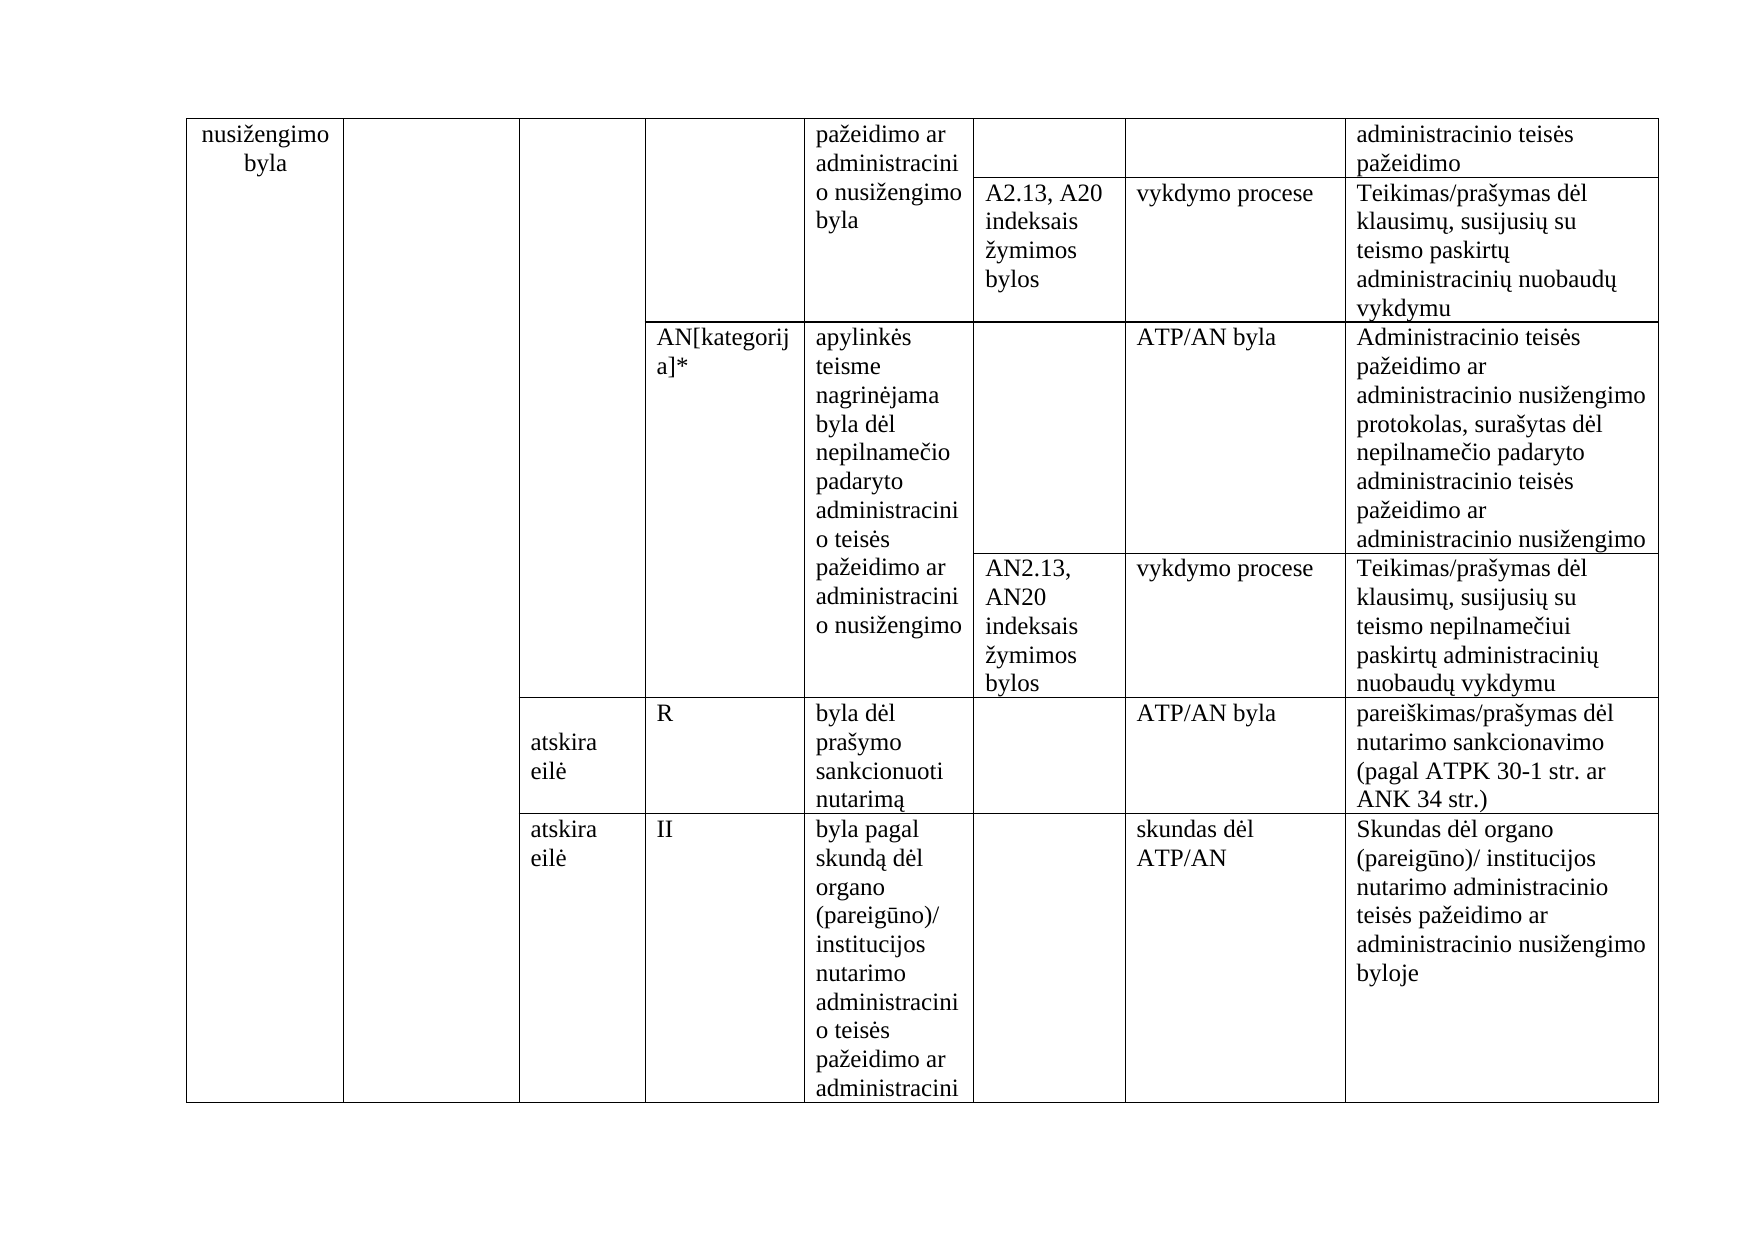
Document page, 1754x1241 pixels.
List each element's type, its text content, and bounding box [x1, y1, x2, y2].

table_cell pažeidimo ar administracinio nusižengimo byla [805, 119, 973, 321]
table_cell atskira eilė [520, 698, 645, 813]
table_cell [974, 323, 1125, 552]
table_cell Teikimas/prašymas dėl klausimų, susijusių su teismo nepilnamečiui paskirtų administracinių nuobaudų vykdymu [1346, 554, 1658, 697]
table_cell byla dėl prašymo sankcionuoti nutarimą [805, 698, 973, 813]
table_cell A2.13, A20 indeksais žymimos bylos [974, 178, 1125, 321]
table_cell II [646, 814, 804, 1102]
table_cell Teikimas/prašymas dėl klausimų, susijusių su teismo paskirtų administracinių nuobaudų vykdymu [1346, 178, 1658, 321]
table_cell administracinio teisės pažeidimo [1346, 119, 1658, 177]
table_cell [974, 814, 1125, 1102]
table_cell vykdymo procese [1126, 178, 1345, 321]
table_cell [974, 698, 1125, 813]
table_cell R [646, 698, 804, 813]
table_cell Skundas dėl organo (pareigūno)/ institucijos nutarimo administracinio teisės pažeidimo ar administracinio nusižengimo byloje [1346, 814, 1658, 1102]
table_cell [344, 119, 519, 1102]
table_cell skundas dėl ATP/AN [1126, 814, 1345, 1102]
table_cell [1126, 119, 1345, 177]
table_cell vykdymo procese [1126, 554, 1345, 697]
table_cell atskira eilė [520, 814, 645, 1102]
table_cell byla pagal skundą dėl organo (pareigūno)/ institucijos nutarimo administracinio teisės pažeidimo ar administracini [805, 814, 973, 1102]
table_cell [520, 119, 645, 697]
table_cell nusižengimo byla [187, 119, 343, 1102]
table_cell AN[kategorija]* [646, 323, 804, 697]
table_cell ATP/AN byla [1126, 698, 1345, 813]
table_cell AN2.13, AN20 indeksais žymimos bylos [974, 554, 1125, 697]
table_cell [646, 119, 804, 321]
table_cell pareiškimas/prašymas dėl nutarimo sankcionavimo (pagal ATPK 30-1 str. ar ANK 34 str.) [1346, 698, 1658, 813]
table_cell Administracinio teisės pažeidimo ar administracinio nusižengimo protokolas, surašytas dėl nepilnamečio padaryto administracinio teisės pažeidimo ar administracinio nusižengimo [1346, 323, 1658, 552]
table_cell apylinkės teisme nagrinėjama byla dėl nepilnamečio padaryto administracinio teisės pažeidimo ar administracinio nusižengimo [805, 323, 973, 697]
table_cell [974, 119, 1125, 177]
table_cell ATP/AN byla [1126, 323, 1345, 552]
